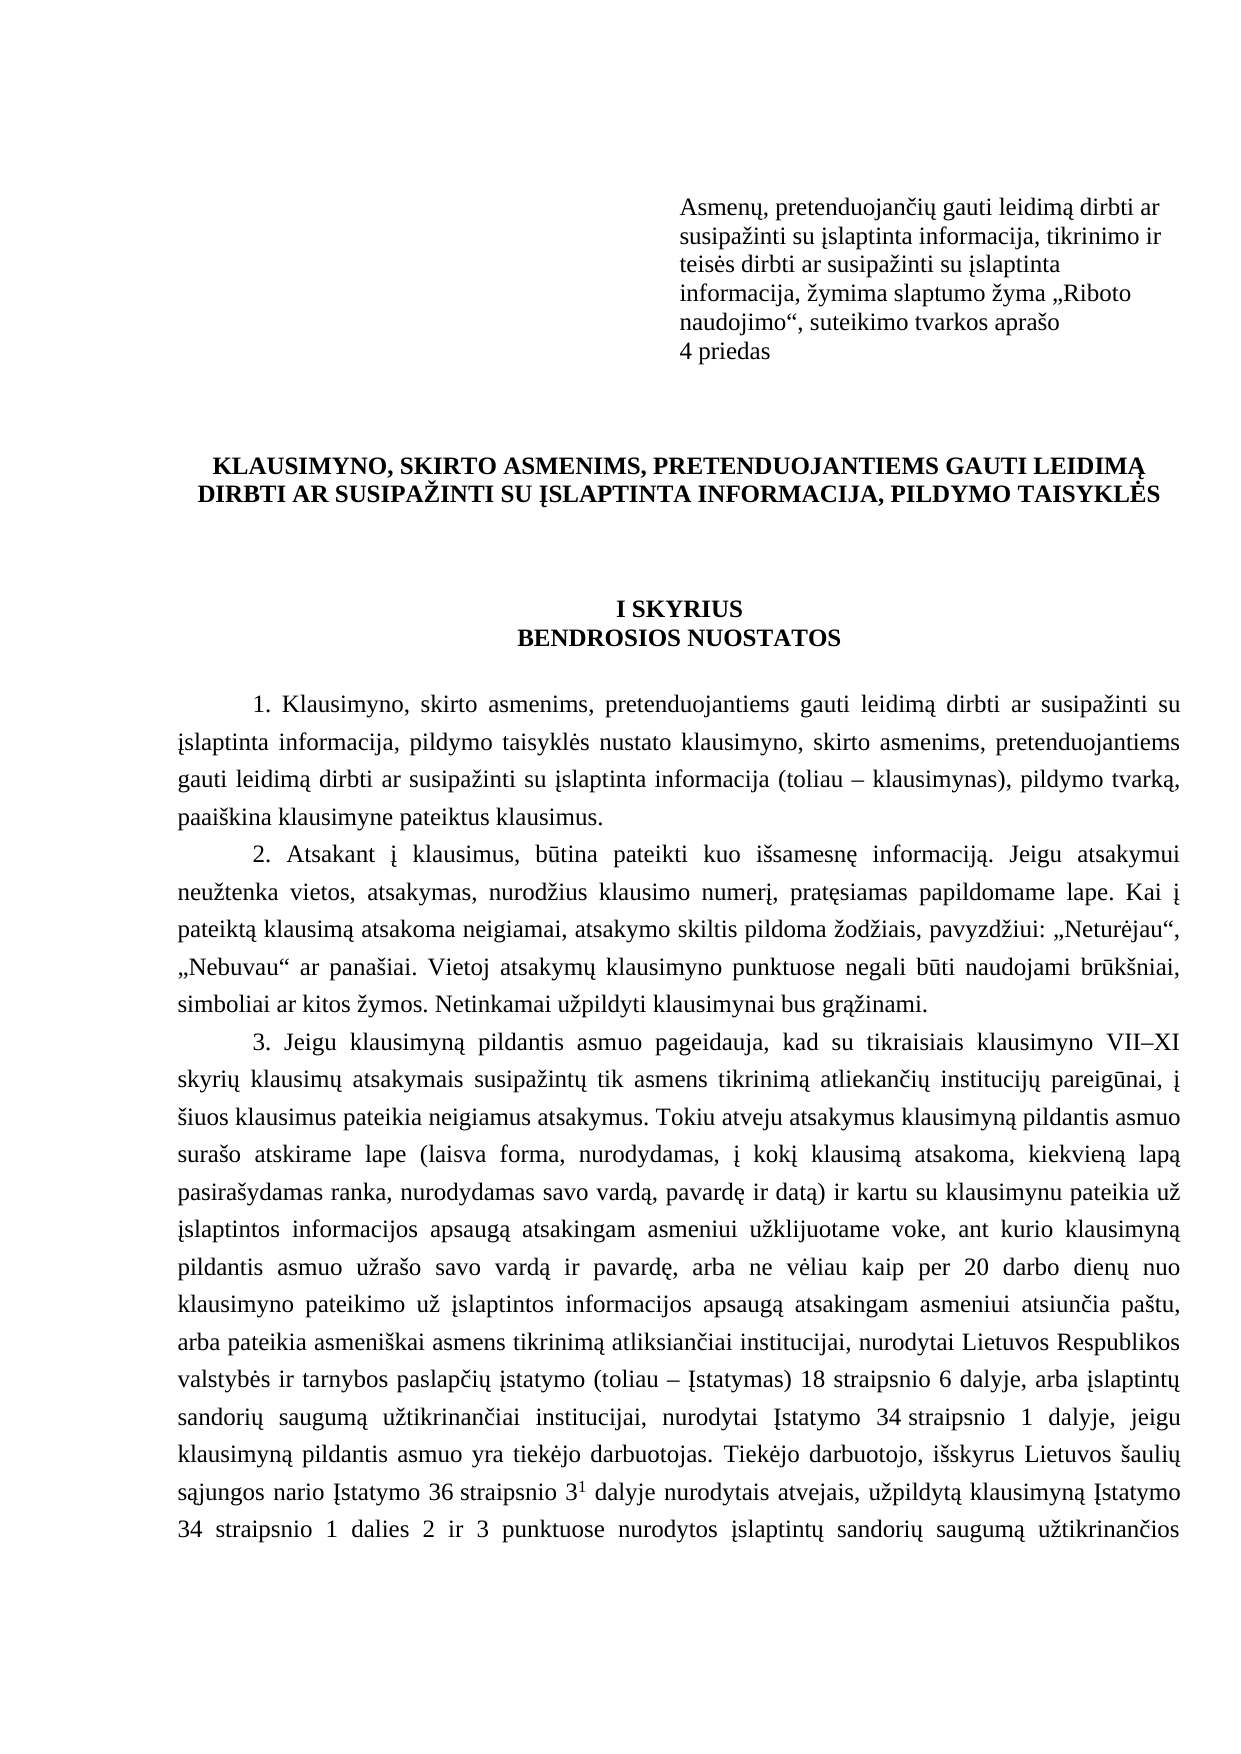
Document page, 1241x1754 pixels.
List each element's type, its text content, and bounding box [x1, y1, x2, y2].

text teisės dirbti ar susipažinti su įslaptinta [679, 249, 1181, 278]
text susipažinti su įslaptinta informacija, tikrinimo ir [679, 221, 1181, 249]
text I SKYRIUS [177, 594, 1181, 623]
text 1. Klausimyno, skirto asmenims, pretenduojantiems gauti leidimą dirbti ar susipažinti su įslaptinta informacija, pildymo taisyklės nustato klausimyno, skirto asmenims, pretenduojantiems gauti leidimą dirbti ar susipažinti su įslaptinta informacija (toliau – klausimynas), pildymo tvarką, paaiškina klausimyne pateiktus klausimus. [177, 681, 1181, 831]
text 2. Atsakant į klausimus, būtina pateikti kuo išsamesnę informaciją. Jeigu atsakymui neužtenka vietos, atsakymas, nurodžius klausimo numerį, pratęsiamas papildomame lape. Kai į pateiktą klausimą atsakoma neigiamai, atsakymo skiltis pildoma žodžiais, pavyzdžiui: „Neturėjau“, „Nebuvau“ ar panašiai. Vietoj atsakymų klausimyno punktuose negali būti naudojami brūkšniai, simboliai ar kitos žymos. Netinkamai užpildyti klausimynai bus grąžinami. [177, 831, 1181, 1018]
text BENDROSIOS NUOSTATOS [177, 623, 1181, 652]
text naudojimo“, suteikimo tvarkos aprašo 4 priedas [679, 307, 1181, 364]
text Asmenų, pretenduojančių gauti leidimą dirbti ar [679, 192, 1181, 221]
text informacija, žymima slaptumo žyma „Riboto [679, 278, 1181, 307]
text 3. Jeigu klausimyną pildantis asmuo pageidauja, kad su tikraisiais klausimyno VII–XI skyrių klausimų atsakymais susipažintų tik asmens tikrinimą atliekančių institucijų pareigūnai, į šiuos klausimus pateikia neigiamus atsakymus. Tokiu atveju atsakymus klausimyną pildantis asmuo surašo atskirame lape (laisva forma, nurodydamas, į kokį klausimą atsakoma, kiekvieną lapą pasirašydamas ranka, nurodydamas savo vardą, pavardę ir datą) ir kartu su klausimynu pateikia už įslaptintos informacijos apsaugą atsakingam asmeniui užklijuotame voke, ant kurio klausimyną pildantis asmuo užrašo savo vardą ir pavardę, arba ne vėliau kaip per 20 darbo dienų nuo klausimyno pateikimo už įslaptintos informacijos apsaugą atsakingam asmeniui atsiunčia paštu, arba pateikia asmeniškai asmens tikrinimą atliksiančiai institucijai, nurodytai Lietuvos Respublikos valstybės ir tarnybos paslapčių įstatymo (toliau – Įstatymas) 18 straipsnio 6 dalyje, arba įslaptintų sandorių saugumą užtikrinančiai institucijai, nurodytai Įstatymo 34 straipsnio 1 dalyje, jeigu klausimyną pildantis asmuo yra tiekėjo darbuotojas. Tiekėjo darbuotojo, išskyrus Lietuvos šaulių sąjungos nario Įstatymo 36 straipsnio 31 dalyje nurodytais atvejais, užpildytą klausimyną Įstatymo 34 straipsnio 1 dalies 2 ir 3 punktuose nurodytos įslaptintų sandorių saugumą užtikrinančios [177, 1018, 1181, 1543]
text Klausimyno, skirto asmenims, pretenduojantiems gauti leidimą dirbti ar susipažinti su įslaptinta informacija, pildymo TAISYKLĖS [177, 451, 1181, 508]
